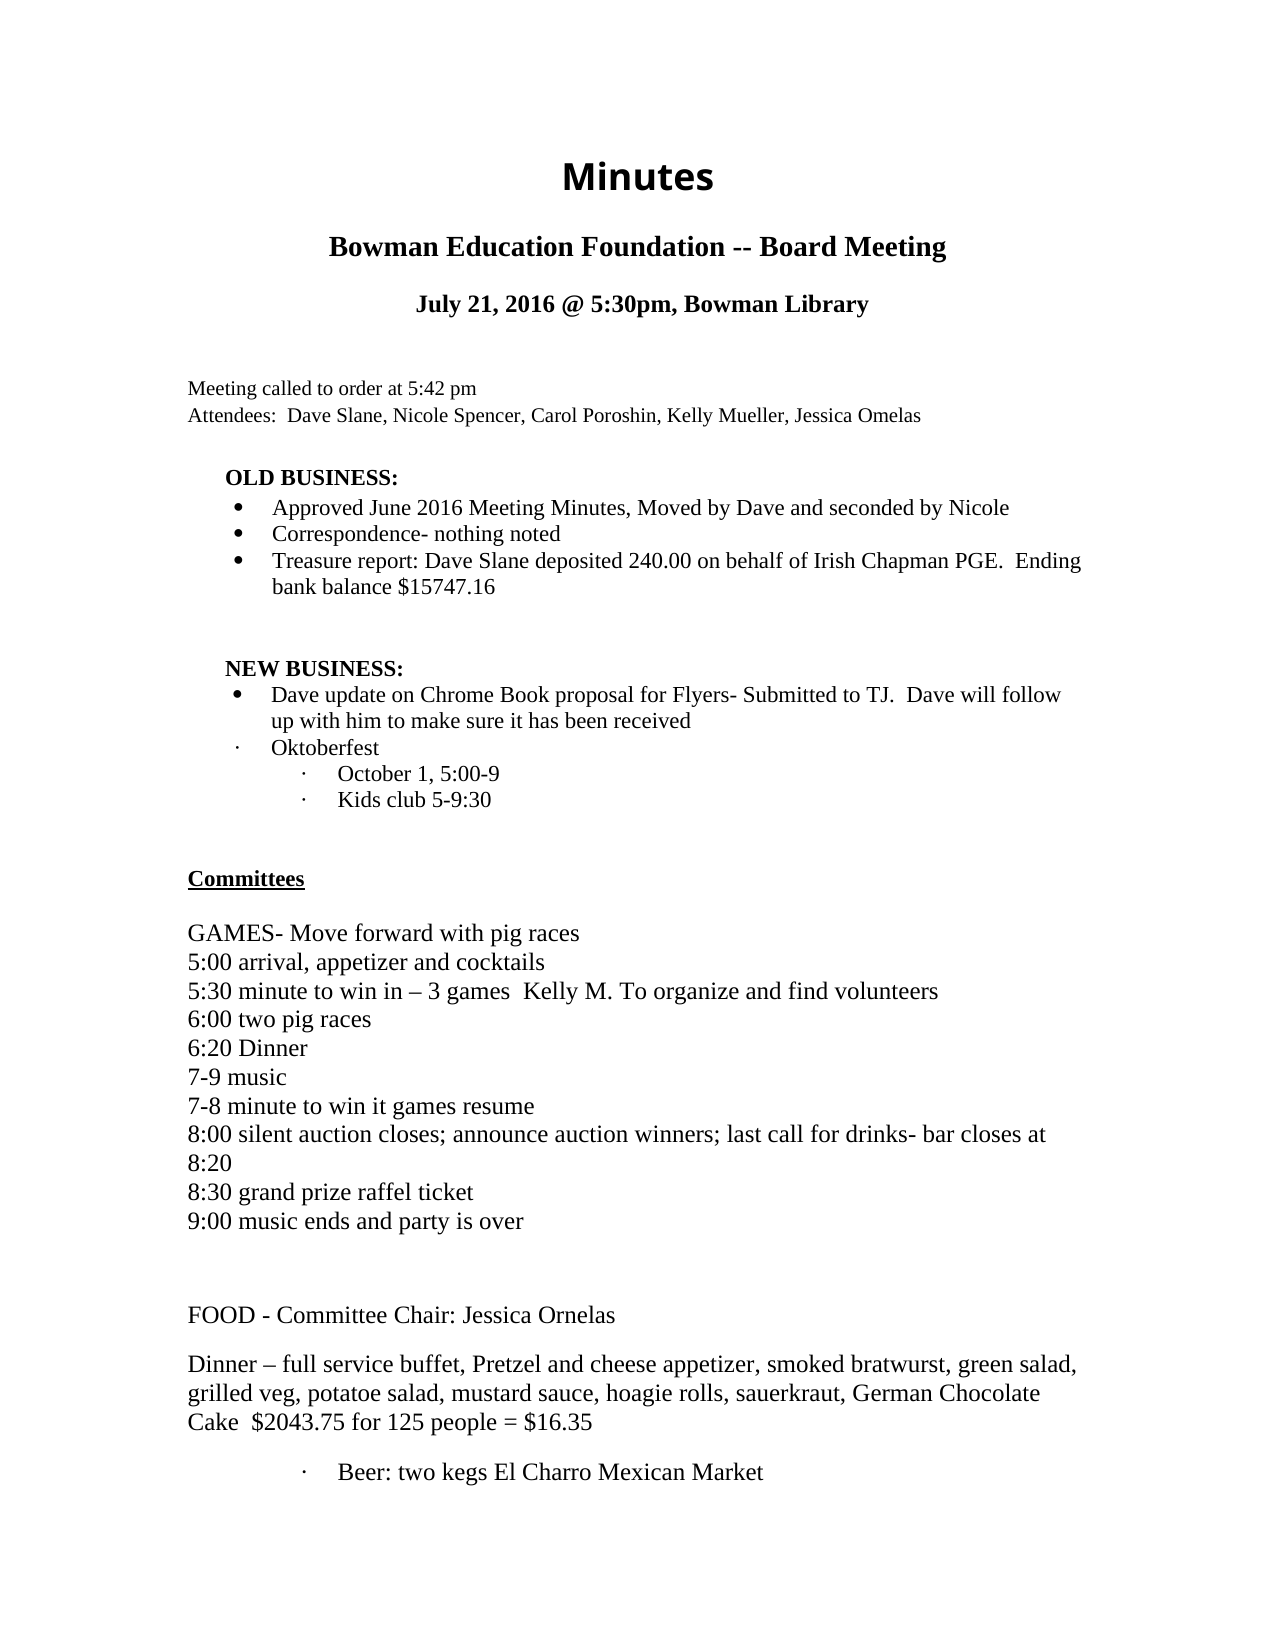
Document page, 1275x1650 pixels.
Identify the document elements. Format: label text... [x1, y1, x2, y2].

text 5:30 minute to win in – 3 games Kelly M. To organize and find volunteers [187, 976, 1087, 1004]
text FOOD - Committee Chair: Jessica Ornelas [187, 1300, 1087, 1329]
text 6:00 two pig races [187, 1004, 1087, 1033]
text Committees [187, 866, 1087, 892]
text 8:30 grand prize raffel ticket [187, 1177, 1087, 1206]
list Dave update on Chrome Book proposal for Flyers- Submitted to TJ. Dave will follow up with him to make sure it has been received [233, 681, 1087, 734]
text 5:00 arrival, appetizer and cocktails [187, 947, 1087, 976]
text GAMES- Move forward with pig races [187, 918, 1087, 947]
text 8:00 silent auction closes; announce auction winners; last call for drinks- bar closes at 8:20 [187, 1119, 1087, 1177]
list Correspondence- nothing noted [234, 521, 1087, 547]
text 7-9 music [187, 1062, 1087, 1091]
text 7-8 minute to win it games resume [187, 1091, 1087, 1119]
text OLD BUSINESS: [225, 464, 1087, 490]
text NEW BUSINESS: [225, 655, 1087, 681]
list Kids club 5-9:30 [300, 786, 1087, 813]
text Attendees: Dave Slane, Nicole Spencer, Carol Poroshin, Kelly Mueller, Jessica Omelas [187, 403, 1087, 427]
text Minutes [187, 150, 1087, 201]
text July 21, 2016 @ 5:30pm, Bowman Library [187, 289, 1087, 318]
list Beer: two kegs El Charro Mexican Market [300, 1457, 1087, 1485]
list Approved June 2016 Meeting Minutes, Moved by Dave and seconded by Nicole [234, 494, 1087, 521]
text Meeting called to order at 5:42 pm [187, 376, 1087, 400]
text Bowman Education Foundation -- Board Meeting [187, 229, 1087, 263]
text 9:00 music ends and party is over [187, 1206, 1087, 1234]
list October 1, 5:00-9 [300, 760, 1087, 786]
text 6:20 Dinner [187, 1033, 1087, 1062]
list Oktoberfest [233, 734, 1087, 760]
text Dinner – full service buffet, Pretzel and cheese appetizer, smoked bratwurst, green salad, grilled veg, potatoe salad, mustard sauce, hoagie rolls, sauerkraut, German Chocolate Cake $2043.75 for 125 people = $16.35 [187, 1349, 1087, 1436]
list Treasure report: Dave Slane deposited 240.00 on behalf of Irish Chapman PGE. Ending bank balance $15747.16 [234, 547, 1087, 599]
